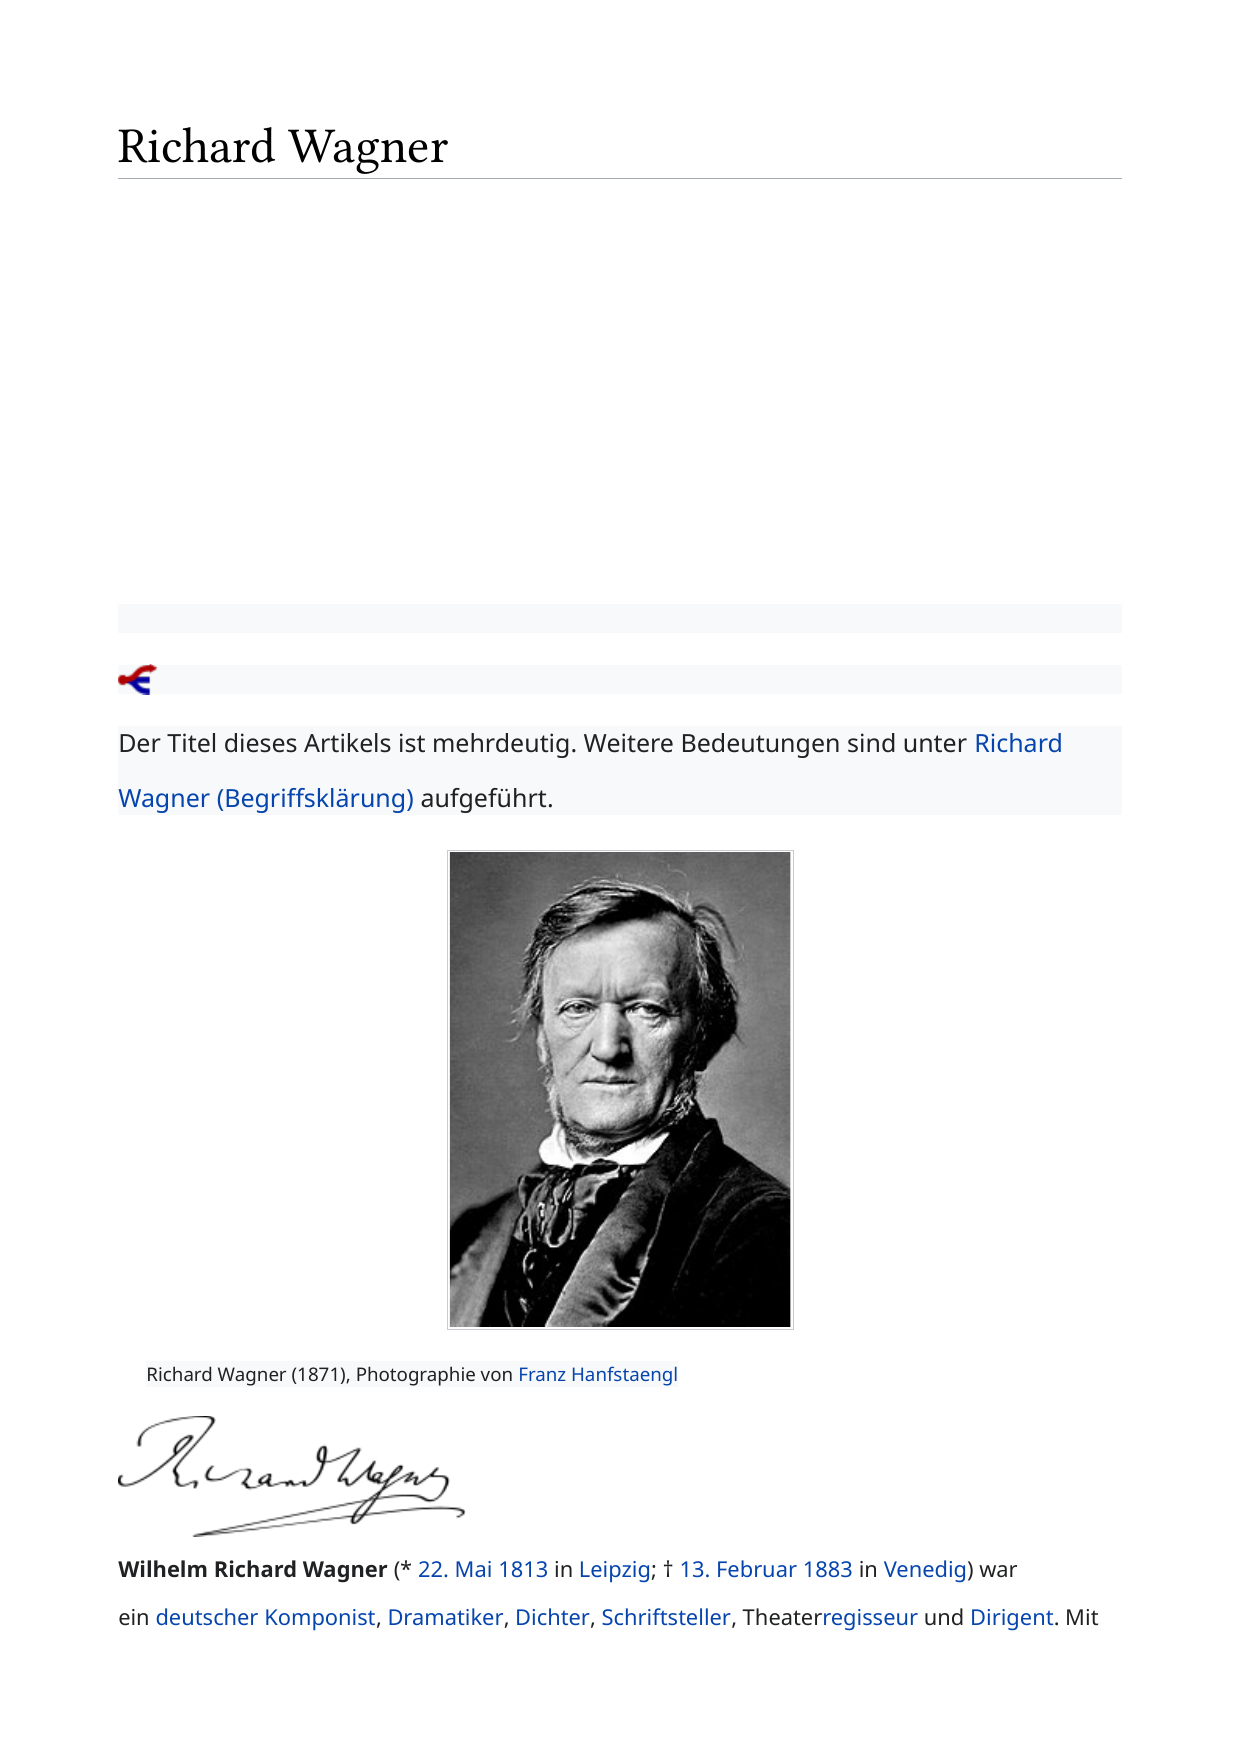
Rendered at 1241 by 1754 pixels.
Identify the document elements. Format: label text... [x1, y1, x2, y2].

picture [118, 664, 158, 695]
picture [449, 852, 791, 1327]
text Richard Wagner (1871), Photographie von Franz Hanfstaengl [123, 1361, 1122, 1387]
text Der Titel dieses Artikels ist mehrdeutig. Weitere Bedeutungen sind unter Richard Wagner (Begriffsklärung) aufgeführt. [118, 726, 1122, 815]
picture [118, 1416, 465, 1537]
text Wilhelm Richard Wagner (* 22. Mai 1813 in Leipzig; † 13. Februar 1883 in Venedig) war ein deutscher Komponist, Dramatiker, Dichter, Schriftsteller, Theaterregisseur und Dirigent. Mit [118, 1554, 1122, 1631]
subtitle Richard Wagner [118, 118, 1122, 178]
